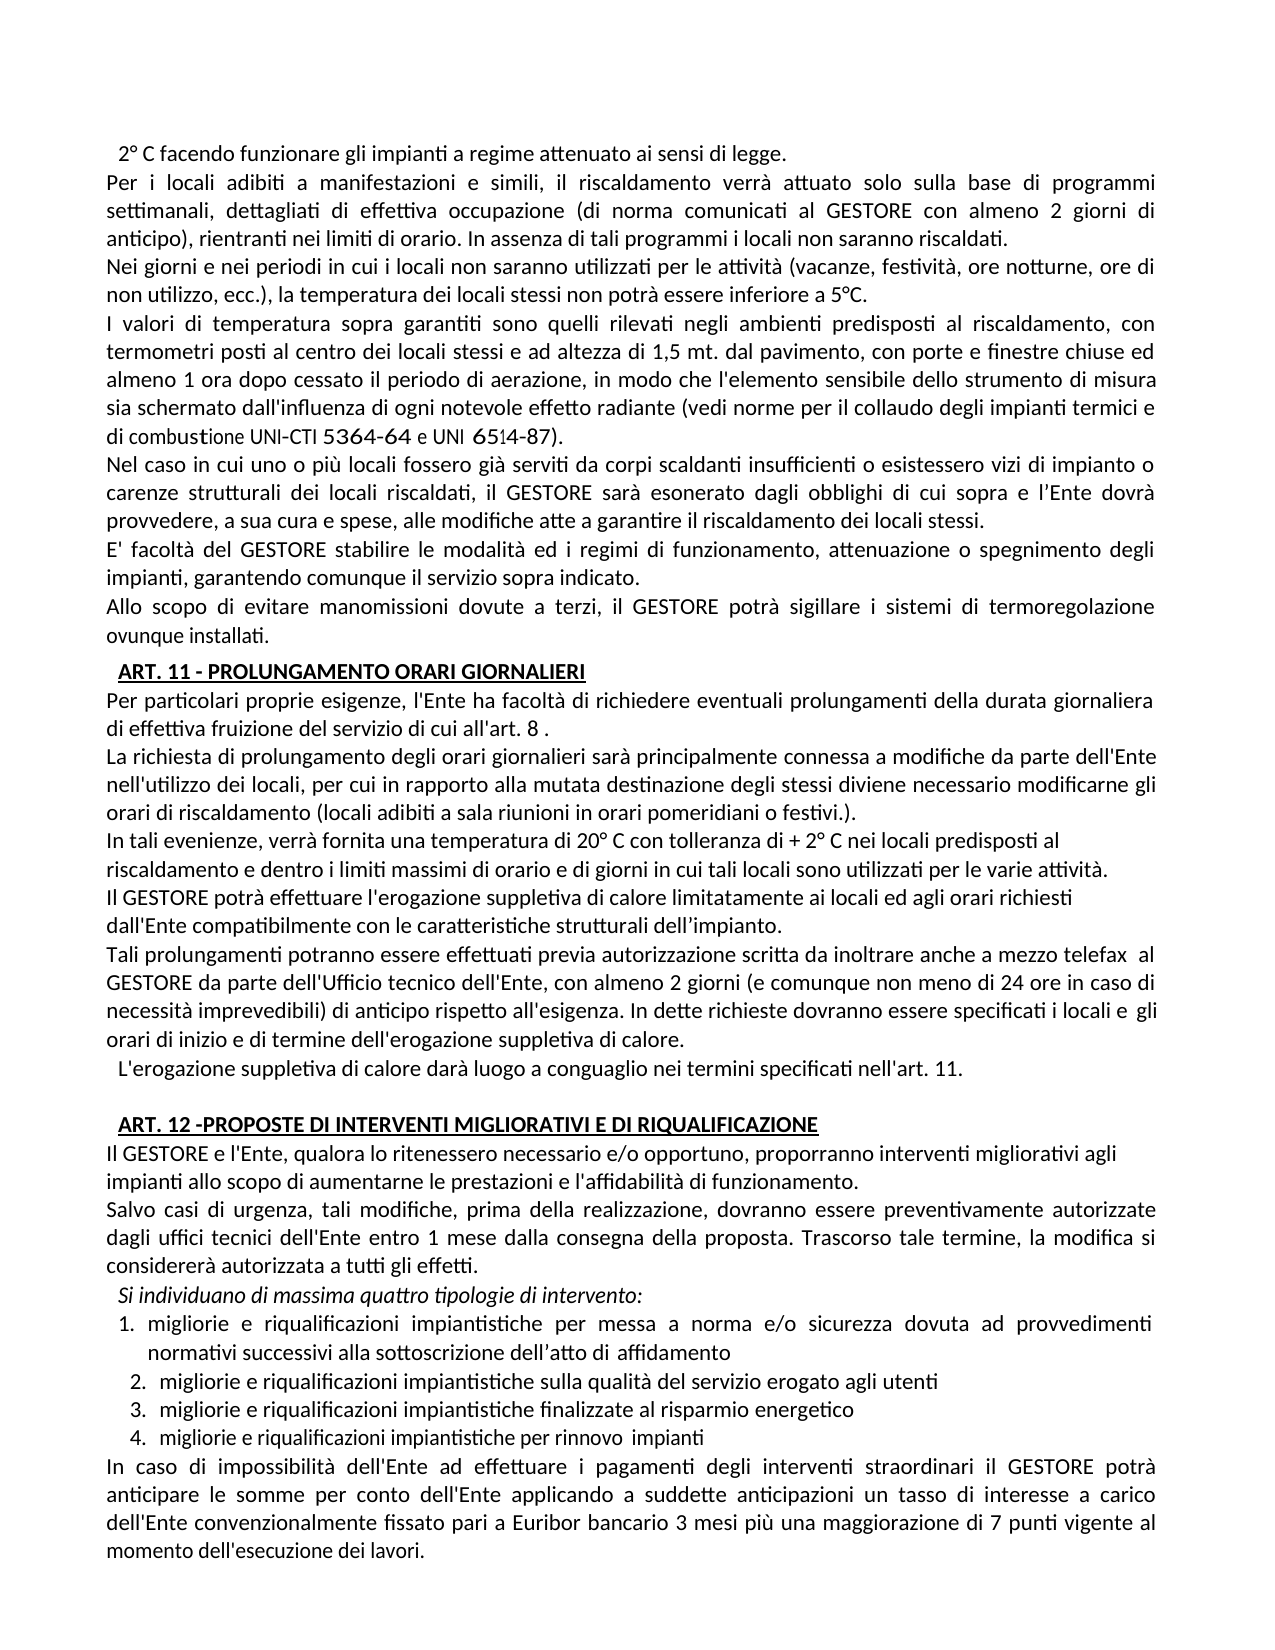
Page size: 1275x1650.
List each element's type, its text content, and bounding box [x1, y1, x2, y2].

text Si individuano di massima quattro tipologie di intervento: [118, 1280, 1169, 1309]
text I valori di temperatura sopra garantiti sono quelli rilevati negli ambienti predisposti al riscaldamento, con termometri posti al centro dei locali stessi e ad altezza di 1,5 mt. dal pavimento, con porte e finestre chiuse ed almeno 1 ora dopo cessato il periodo di aerazione, in modo che l'elemento sensibile dello strumento di misura sia schermato dall'influenza di ogni notevole effetto radiante (vedi norme per il collaudo degli impianti termici e di combustione UNI-CTI 5364-64 e UNI 6514-87). [106, 309, 1157, 450]
list migliorie e riqualificazioni impiantistiche per rinnovo impianti [129, 1423, 1169, 1451]
text E' facoltà del GESTORE stabilire le modalità ed i regimi di funzionamento, attenuazione o spegnimento degli impianti, garantendo comunque il servizio sopra indicato. [106, 535, 1157, 591]
text Per i locali adibiti a manifestazioni e simili, il riscaldamento verrà attuato solo sulla base di programmi settimanali, dettagliati di effettiva occupazione (di norma comunicati al GESTORE con almeno 2 giorni di anticipo), rientranti nei limiti di orario. In assenza di tali programmi i locali non saranno riscaldati. [106, 168, 1158, 252]
text L'erogazione suppletiva di calore darà luogo a conguaglio nei termini specificati nell'art. 11. [118, 1054, 1169, 1082]
text Tali prolungamenti potranno essere effettuati previa autorizzazione scritta da inoltrare anche a mezzo telefax al GESTORE da parte dell'Ufficio tecnico dell'Ente, con almeno 2 giorni (e comunque non meno di 24 ore in caso di necessità imprevedibili) di anticipo rispetto all'esigenza. In dette richieste dovranno essere specificati i locali e gli orari di inizio e di termine dell'erogazione suppletiva di calore. [106, 940, 1157, 1053]
list migliorie e riqualificazioni impiantistiche finalizzate al risparmio energetico [129, 1395, 1169, 1423]
text Nel caso in cui uno o più locali fossero già serviti da corpi scaldanti insufficienti o esistessero vizi di impianto o carenze strutturali dei locali riscaldati, il GESTORE sarà esonerato dagli obblighi di cui sopra e l’Ente dovrà provvedere, a sua cura e spese, alle modifiche atte a garantire il riscaldamento dei locali stessi. [106, 450, 1157, 534]
text Allo scopo di evitare manomissioni dovute a terzi, il GESTORE potrà sigillare i sistemi di termoregolazione ovunque installati. [106, 592, 1157, 649]
text In caso di impossibilità dell'Ente ad effettuare i pagamenti degli interventi straordinari il GESTORE potrà anticipare le somme per conto dell'Ente applicando a suddette anticipazioni un tasso di interesse a carico dell'Ente convenzionalmente fissato pari a Euribor bancario 3 mesi più una maggiorazione di 7 punti vigente al momento dell'esecuzione dei lavori. [106, 1452, 1158, 1564]
text Il GESTORE e l'Ente, qualora lo ritenessero necessario e/o opportuno, proporranno interventi migliorativi agli impianti allo scopo di aumentarne le prestazioni e l'affidabilità di funzionamento. [106, 1139, 1132, 1195]
text 2° C facendo funzionare gli impianti a regime attenuato ai sensi di legge. [118, 139, 1169, 167]
text Salvo casi di urgenza, tali modifiche, prima della realizzazione, dovranno essere preventivamente autorizzate dagli uffici tecnici dell'Ente entro 1 mese dalla consegna della proposta. Trascorso tale termine, la modifica si considererà autorizzata a tutti gli effetti. [106, 1196, 1158, 1279]
list migliorie e riqualificazioni impiantistiche sulla qualità del servizio erogato agli utenti [129, 1367, 1169, 1395]
subtitle ART. 12 -PROPOSTE DI INTERVENTI MIGLIORATIVI E DI RIQUALIFICAZIONE [118, 1110, 1169, 1138]
text La richiesta di prolungamento degli orari giornalieri sarà principalmente connessa a modifiche da parte dell'Ente nell'utilizzo dei locali, per cui in rapporto alla mutata destinazione degli stessi diviene necessario modificarne gli orari di riscaldamento (locali adibiti a sala riunioni in orari pomeridiani o festivi.). [106, 742, 1158, 826]
text Per particolari proprie esigenze, l'Ente ha facoltà di richiedere eventuali prolungamenti della durata giornaliera di effettiva fruizione del servizio di cui all'art. 8 . [106, 686, 1154, 742]
subtitle ART. 11 - PROLUNGAMENTO ORARI GIORNALIERI [118, 657, 1169, 685]
text Nei giorni e nei periodi in cui i locali non saranno utilizzati per le attività (vacanze, festività, ore notturne, ore di non utilizzo, ecc.), la temperatura dei locali stessi non potrà essere inferiore a 5°C. [106, 252, 1157, 309]
list migliorie e riqualificazioni impiantistiche per messa a norma e/o sicurezza dovuta ad provvedimenti normativi successivi alla sottoscrizione dell’atto di affidamento [118, 1309, 1152, 1366]
text In tali evenienze, verrà fornita una temperatura di 20° C con tolleranza di + 2° C nei locali predisposti al riscaldamento e dentro i limiti massimi di orario e di giorni in cui tali locali sono utilizzati per le varie attività. Il GESTORE potrà effettuare l'erogazione suppletiva di calore limitatamente ai locali ed agli orari richiesti dall'Ente compatibilmente con le caratteristiche strutturali dell’impianto. [106, 827, 1126, 939]
